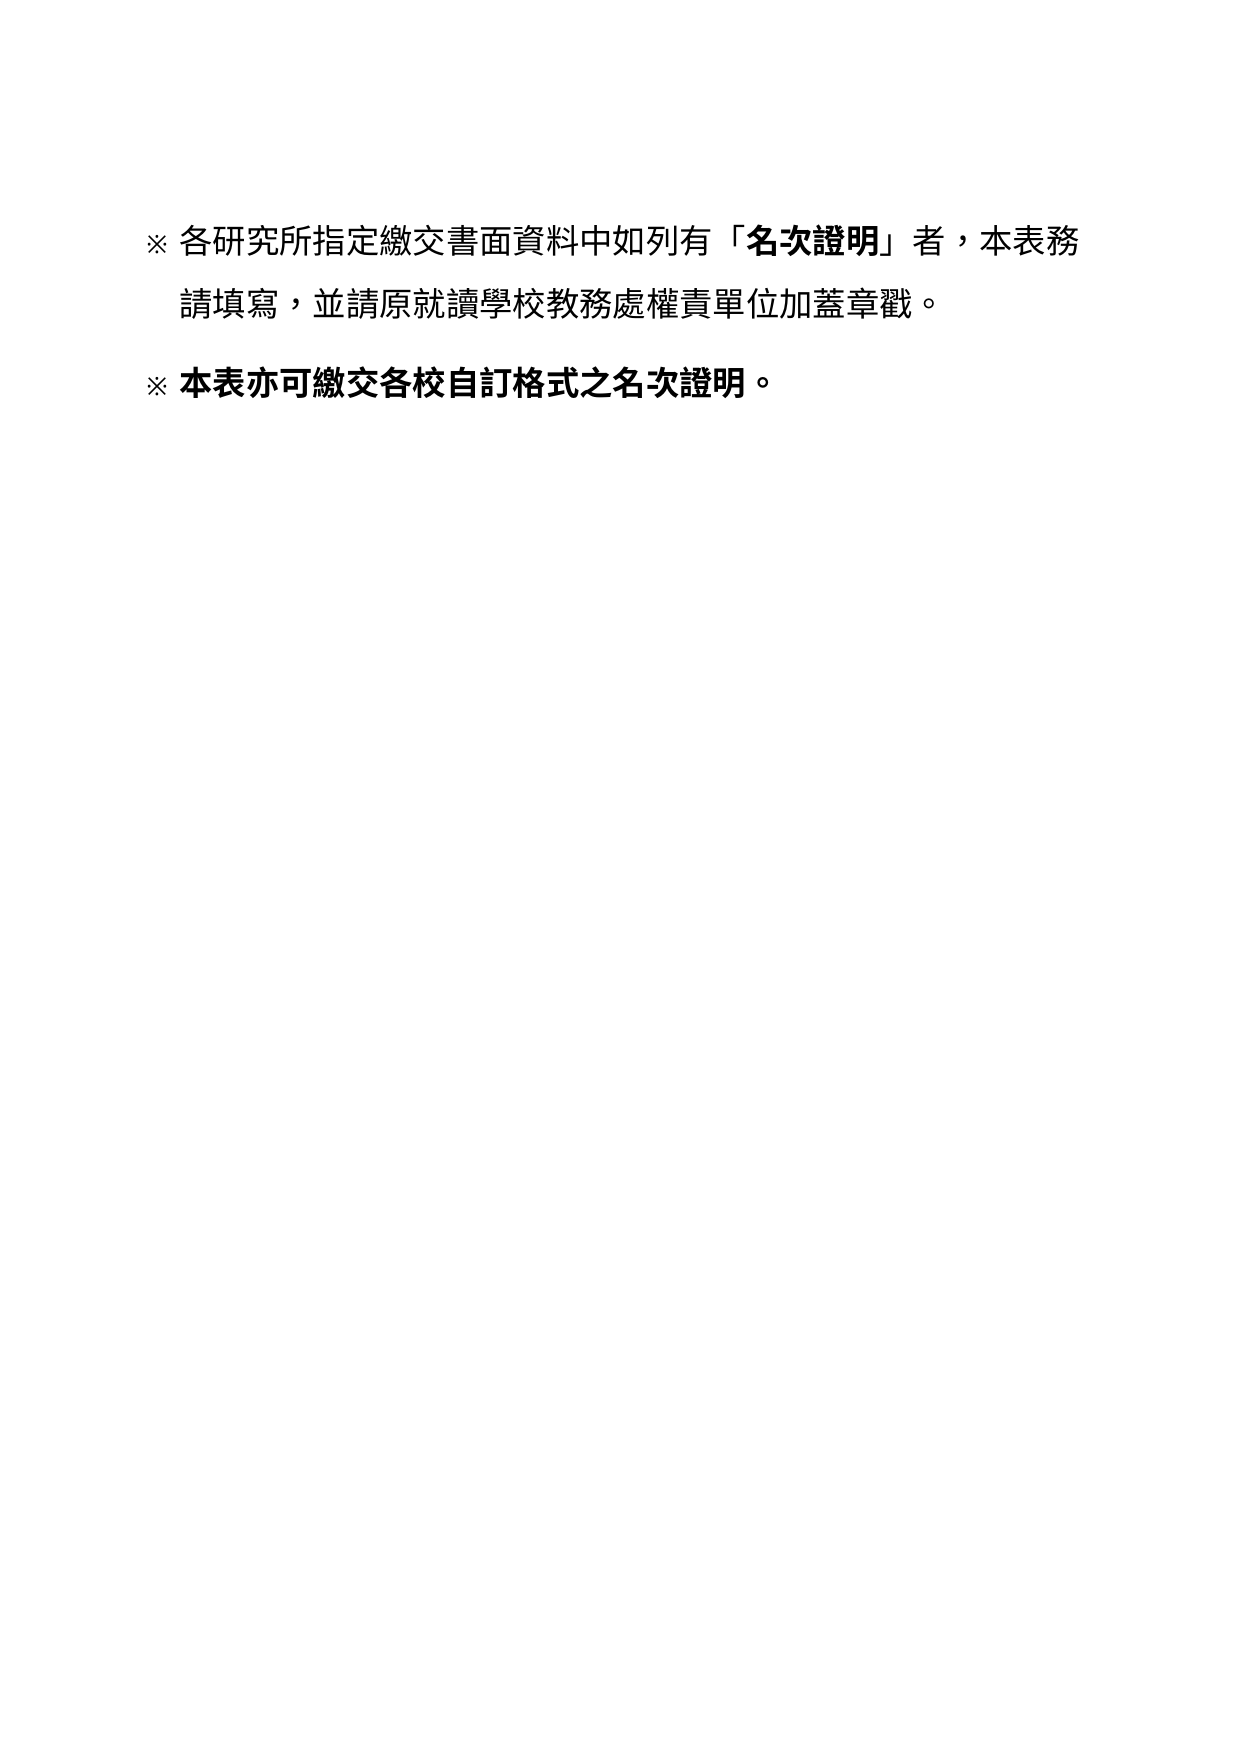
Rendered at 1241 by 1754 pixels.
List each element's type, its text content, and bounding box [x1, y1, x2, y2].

list 本表亦可繳交各校自訂格式之名次證明。 [142, 339, 1098, 402]
list 各研究所指定繳交書面資料中如列有「名次證明」者，本表務請填寫，並請原就讀學校教務處權責單位加蓋章戳。 [142, 198, 1098, 323]
